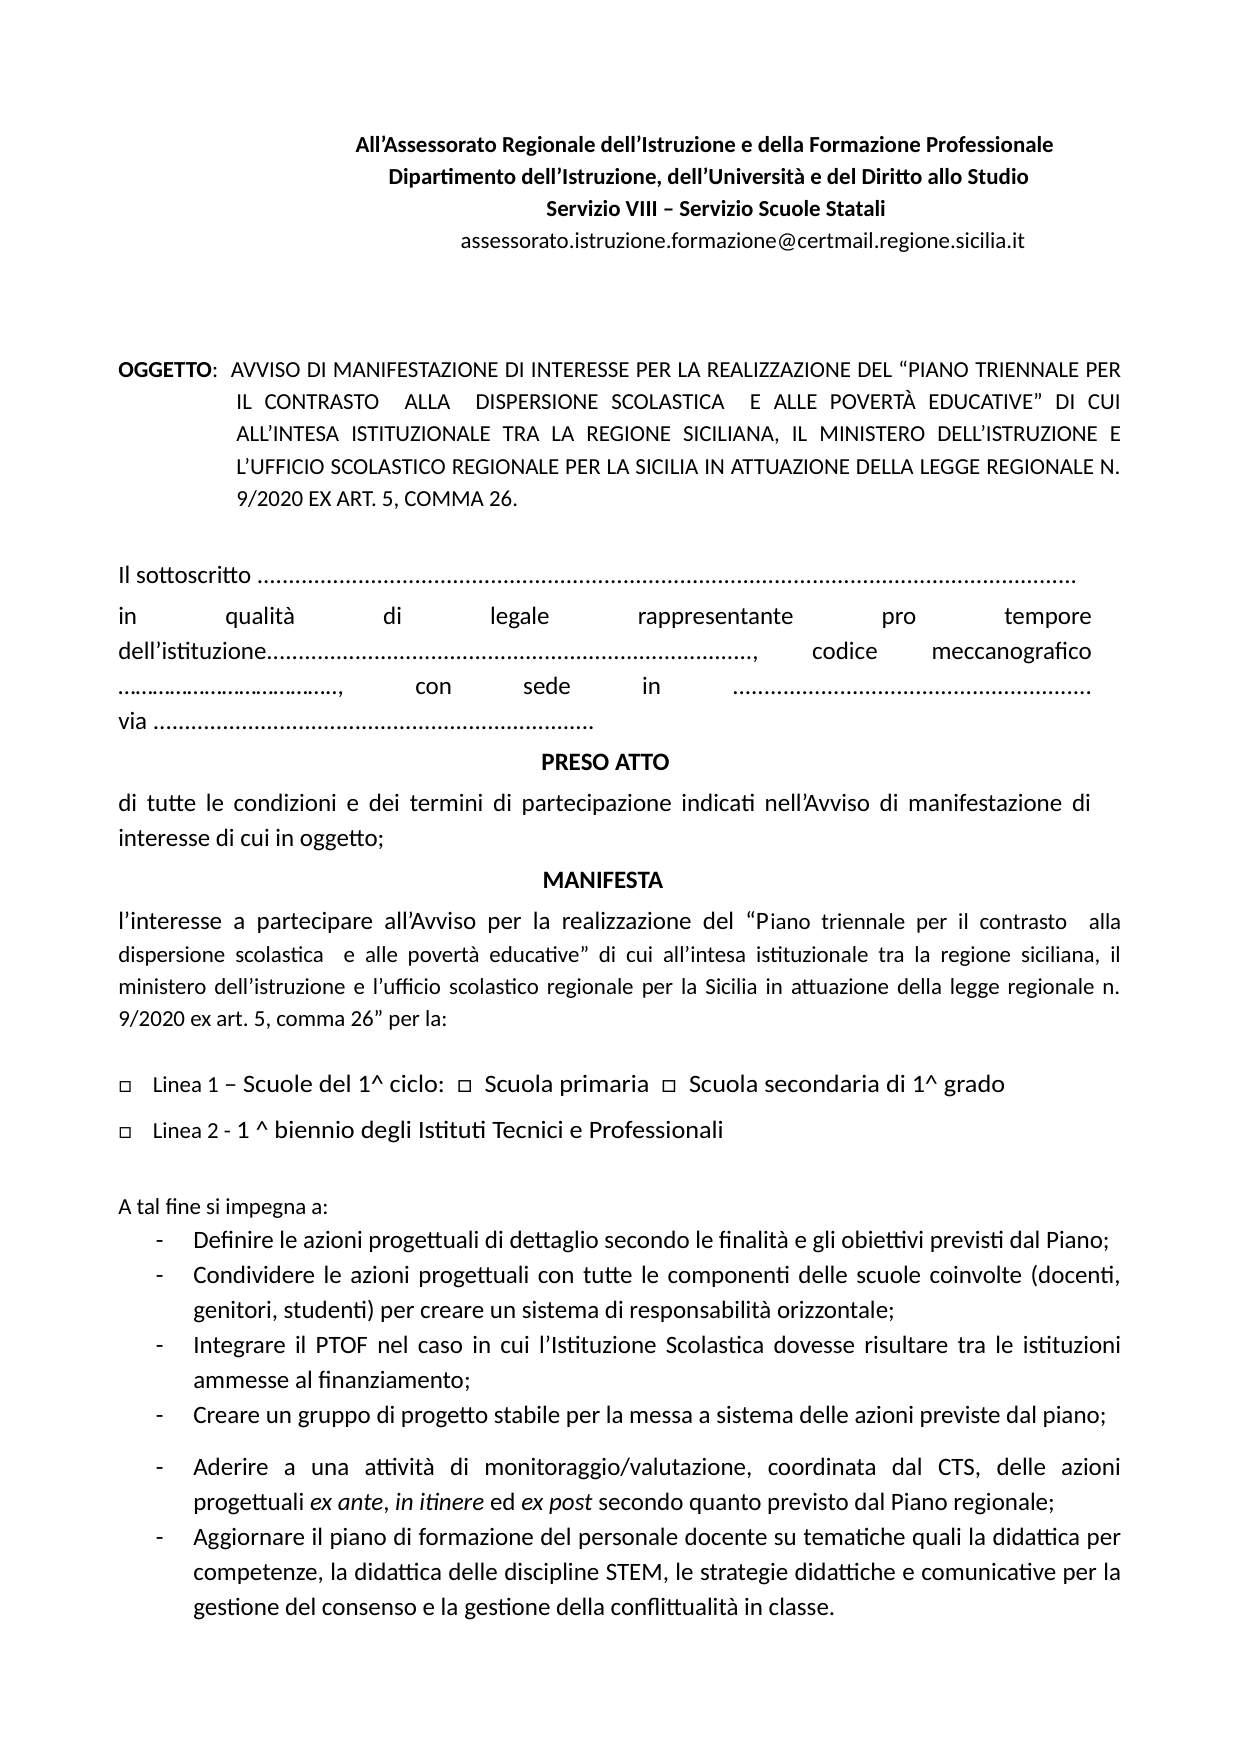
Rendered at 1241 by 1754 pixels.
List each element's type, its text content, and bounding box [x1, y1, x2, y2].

text Servizio VIII – Servizio Scuole Statali [339, 194, 1093, 222]
list Creare un gruppo di progetto stabile per la messa a sistema delle azioni previste dal piano; [156, 1399, 1122, 1430]
text OGGETTO: AVVISO DI MANIFESTAZIONE DI INTERESSE PER LA REALIZZAZIONE DEL “PIANO TRIENNALE PER IL CONTRASTO ALLA DISPERSIONE SCOLASTICA E ALLE POVERTÀ EDUCATIVE” DI CUI ALL’INTESA ISTITUZIONALE TRA LA REGIONE SICILIANA, IL MINISTERO DELL’ISTRUZIONE E L’UFFICIO SCOLASTICO REGIONALE PER LA SICILIA IN ATTUAZIONE DELLA LEGGE REGIONALE N. 9/2020 EX ART. 5, COMMA 26. [118, 355, 1122, 512]
text MANIFESTA [118, 864, 1093, 894]
list Condividere le azioni progettuali con tutte le componenti delle scuole coinvolte (docenti, genitori, studenti) per creare un sistema di responsabilità orizzontale; [156, 1259, 1122, 1325]
text All’Assessorato Regionale dell’Istruzione e della Formazione Professionale [118, 130, 1093, 158]
text □ Linea 2 - 1 ^ biennio degli Istituti Tecnici e Professionali [118, 1114, 1122, 1145]
list Aggiornare il piano di formazione del personale docente su tematiche quali la didattica per competenze, la didattica delle discipline STEM, le strategie didattiche e comunicative per la gestione del consenso e la gestione della conflittualità in classe. [156, 1521, 1122, 1622]
text Dipartimento dell’Istruzione, dell’Università e del Diritto allo Studio [339, 162, 1093, 190]
text l’interesse a partecipare all’Avviso per la realizzazione del “Piano triennale per il contrasto alla dispersione scolastica e alle povertà educative” di cui all’intesa istituzionale tra la regione siciliana, il ministero dell’istruzione e l’ufficio scolastico regionale per la Sicilia in attuazione della legge regionale n. 9/2020 ex art. 5, comma 26” per la: [118, 905, 1122, 1032]
text Il sottoscritto .................................................................................................................................. [118, 559, 1093, 589]
list Integrare il PTOF nel caso in cui l’Istituzione Scolastica dovesse risultare tra le istituzioni ammesse al finanziamento; [156, 1329, 1122, 1395]
text in qualità di legale rappresentante pro tempore dell’istituzione............................................................................., codice meccanografico ……………………………….., con sede in ......................................................... via ...................................................................... [118, 600, 1093, 736]
text di tutte le condizioni e dei termini di partecipazione indicati nell’Avviso di manifestazione di interesse di cui in oggetto; [118, 788, 1092, 853]
text □ Linea 1 – Scuole del 1^ ciclo: □ Scuola primaria □ Scuola secondaria di 1^ grado [118, 1068, 1122, 1099]
list Aderire a una attività di monitoraggio/valutazione, coordinata dal CTS, delle azioni progettuali ex ante, in itinere ed ex post secondo quanto previsto dal Piano regionale; [156, 1451, 1122, 1517]
text A tal fine si impegna a: [118, 1192, 1122, 1220]
text assessorato.istruzione.formazione@certmail.regione.sicilia.it [339, 226, 1093, 287]
list Definire le azioni progettuali di dettaglio secondo le finalità e gli obiettivi previsti dal Piano; [156, 1224, 1122, 1255]
text PRESO ATTO [118, 746, 1092, 777]
